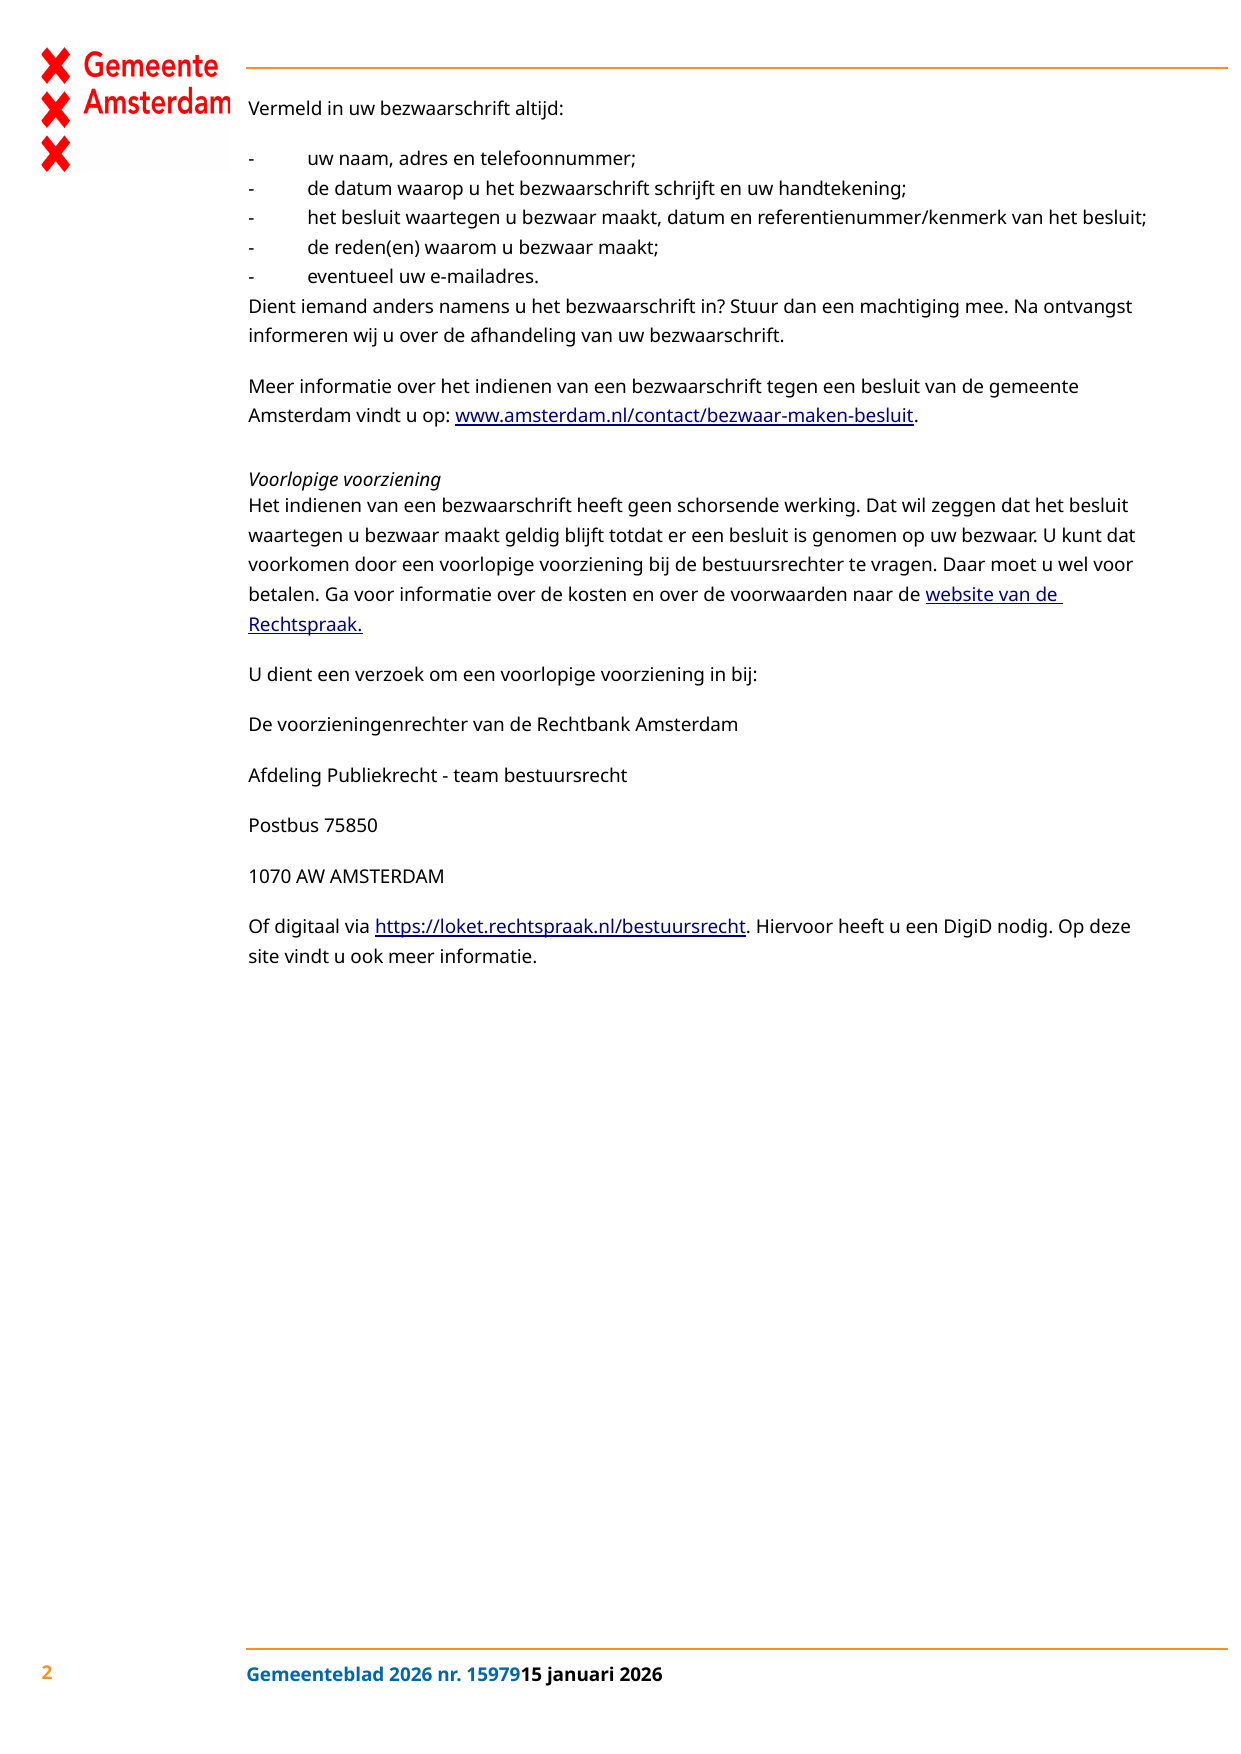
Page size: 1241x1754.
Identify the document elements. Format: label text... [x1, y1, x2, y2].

list uw naam, adres en telefoonnummer; [248, 145, 1152, 171]
list het besluit waartegen u bezwaar maakt, datum en referentienummer/kenmerk van het besluit; [248, 204, 1152, 230]
text Voorlopige voorziening [248, 467, 1152, 492]
list eventueel uw e-mailadres. [248, 263, 1152, 289]
text Vermeld in uw bezwaarschrift altijd: [248, 95, 1152, 121]
text 1070 AW AMSTERDAM [248, 863, 1152, 888]
list de reden(en) waarom u bezwaar maakt; [248, 234, 1152, 260]
text U dient een verzoek om een voorlopige voorziening in bij: [248, 661, 1152, 687]
text Afdeling Publiekrecht - team bestuursrecht [248, 762, 1152, 788]
list de datum waarop u het bezwaarschrift schrijft en uw handtekening; [248, 175, 1152, 201]
text Het indienen van een bezwaarschrift heeft geen schorsende werking. Dat wil zeggen dat het besluit waartegen u bezwaar maakt geldig blijft totdat er een besluit is genomen op uw bezwaar. U kunt dat voorkomen door een voorlopige voorziening bij de bestuursrechter te vragen. Daar moet u wel voor betalen. Ga voor informatie over de kosten en over de voorwaarden naar de website van de Rechtspraak. [248, 492, 1152, 636]
text Dient iemand anders namens u het bezwaarschrift in? Stuur dan een machtiging mee. Na ontvangst informeren wij u over de afhandeling van uw bezwaarschrift. [248, 293, 1152, 348]
text Postbus 75850 [248, 812, 1152, 838]
text Meer informatie over het indienen van een bezwaarschrift tegen een besluit van de gemeente Amsterdam vindt u op: www.amsterdam.nl/contact/bezwaar-maken-besluit. [248, 373, 1152, 428]
picture [41, 47, 231, 172]
text Of digitaal via https://loket.rechtspraak.nl/bestuursrecht. Hiervoor heeft u een DigiD nodig. Op deze site vindt u ook meer informatie. [248, 913, 1152, 968]
text De voorzieningenrechter van de Rechtbank Amsterdam [248, 712, 1152, 737]
